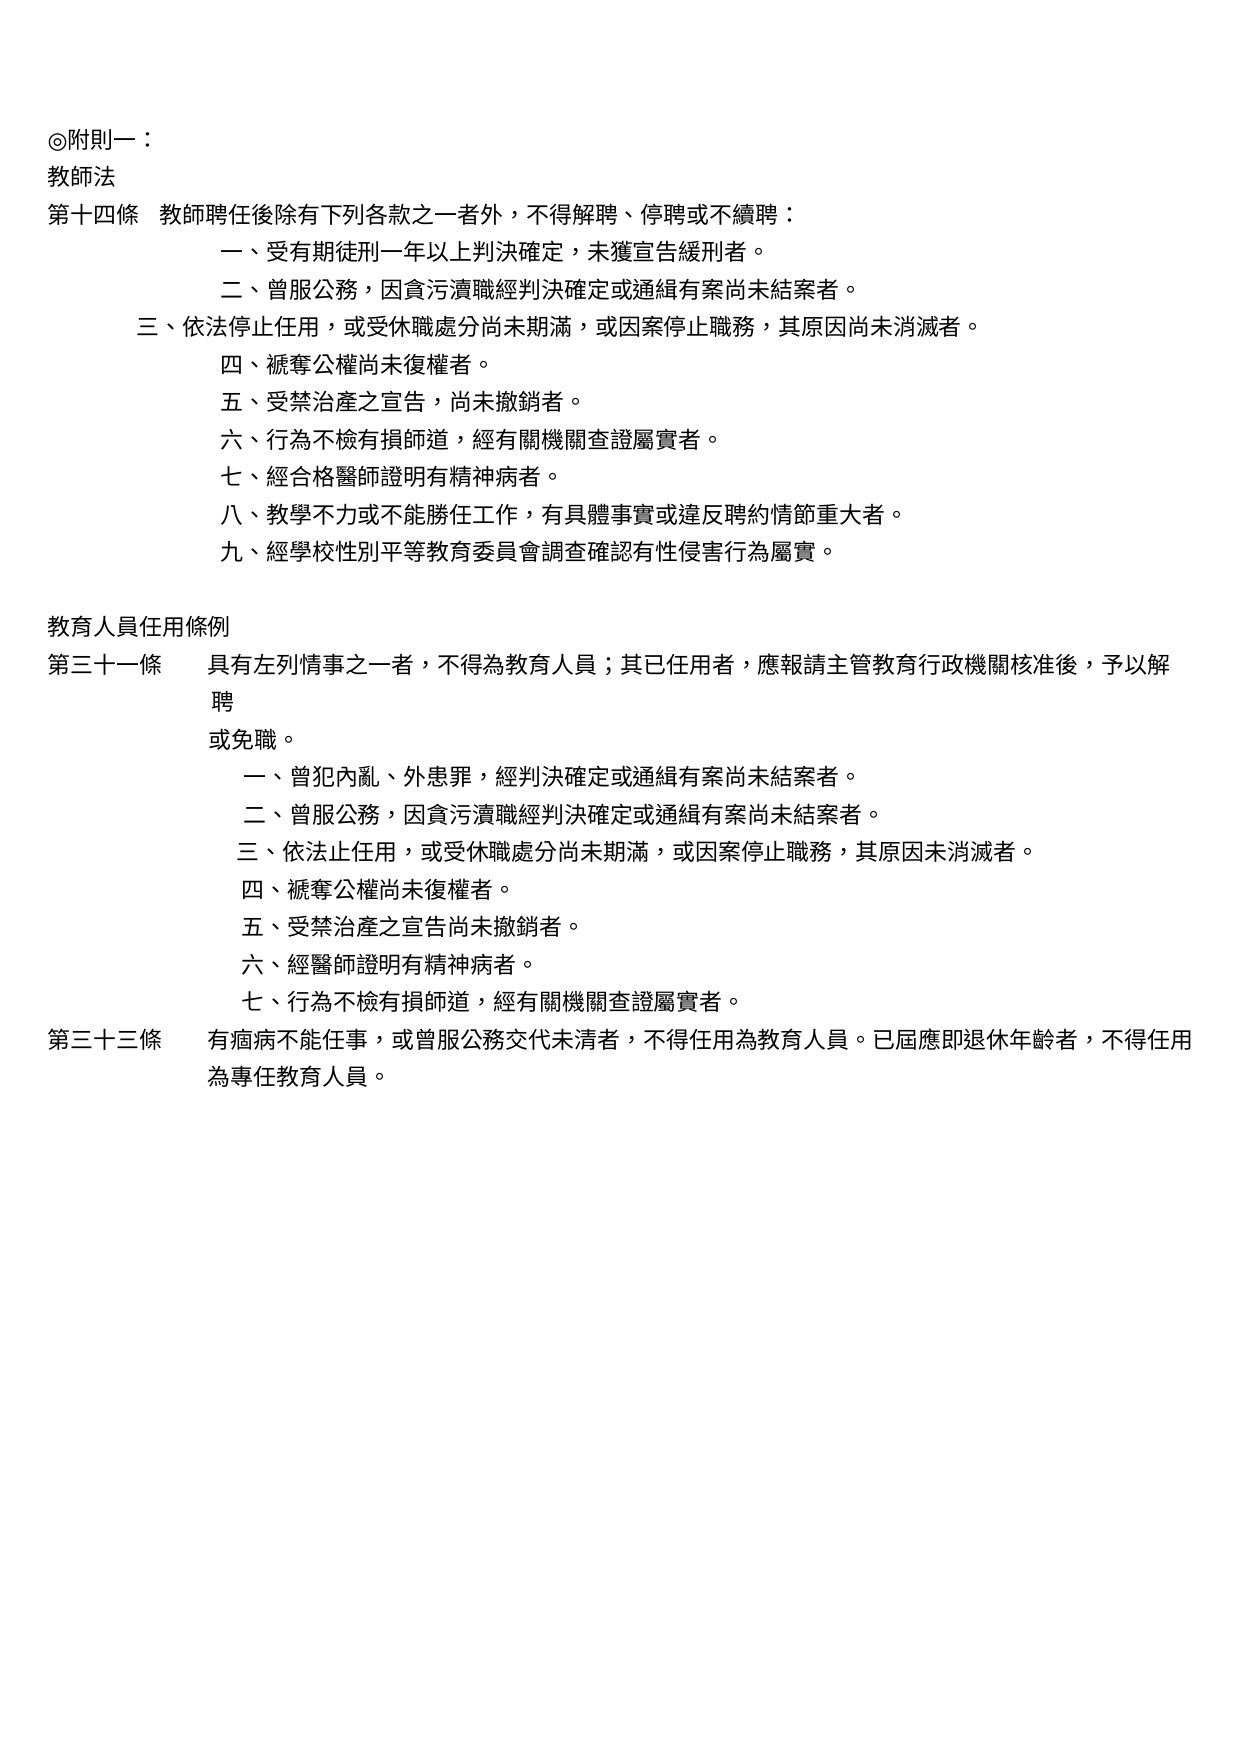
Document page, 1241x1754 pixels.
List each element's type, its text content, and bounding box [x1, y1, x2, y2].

text 五、受禁治產之宣告尚未撤銷者。 [197, 907, 1193, 944]
text 教育人員任用條例 [47, 607, 1193, 644]
text 二、曾服公務，因貪污瀆職經判決確定或通緝有案尚未結案者。 [197, 269, 1193, 307]
text 四、褫奪公權尚未復權者。 [197, 344, 1193, 382]
text 第十四條 教師聘任後除有下列各款之一者外，不得解聘、停聘或不續聘： [47, 194, 1193, 232]
text 五、受禁治產之宣告，尚未撤銷者。 [197, 382, 1193, 419]
text 第三十一條 具有左列情事之一者，不得為教育人員；其已任用者，應報請主管教育行政機關核准後，予以解聘 [47, 644, 1193, 719]
text 二、曾服公務，因貪污瀆職經判決確定或通緝有案尚未結案者。 [197, 794, 1193, 832]
text ◎附則一： [47, 119, 1193, 157]
text 八、教學不力或不能勝任工作，有具體事實或違反聘約情節重大者。 [197, 494, 1193, 532]
text 七、行為不檢有損師道，經有關機關查證屬實者。 [197, 982, 1193, 1019]
text 或免職。 [208, 719, 1193, 757]
text 六、行為不檢有損師道，經有關機關查證屬實者。 [197, 419, 1193, 457]
text 一、受有期徒刑一年以上判決確定，未獲宣告緩刑者。 [197, 232, 1193, 269]
text 第三十三條 有痼病不能任事，或曾服公務交代未清者，不得任用為教育人員。已屆應即退休年齡者，不得任用為專任教育人員。 [47, 1019, 1193, 1094]
text 三、依法止任用，或受休職處分尚未期滿，或因案停止職務，其原因未消滅者。 [47, 832, 1193, 869]
text 一、曾犯內亂、外患罪，經判決確定或通緝有案尚未結案者。 [197, 757, 1193, 794]
text 六、經醫師證明有精神病者。 [197, 944, 1193, 982]
text 七、經合格醫師證明有精神病者。 [197, 457, 1193, 494]
text 九、經學校性別平等教育委員會調查確認有性侵害行為屬實。 [197, 532, 1193, 569]
text 三、依法停止任用，或受休職處分尚未期滿，或因案停止職務，其原因尚未消滅者。 [47, 307, 1193, 344]
text 教師法 [47, 157, 1193, 194]
text 四、褫奪公權尚未復權者。 [197, 869, 1193, 907]
